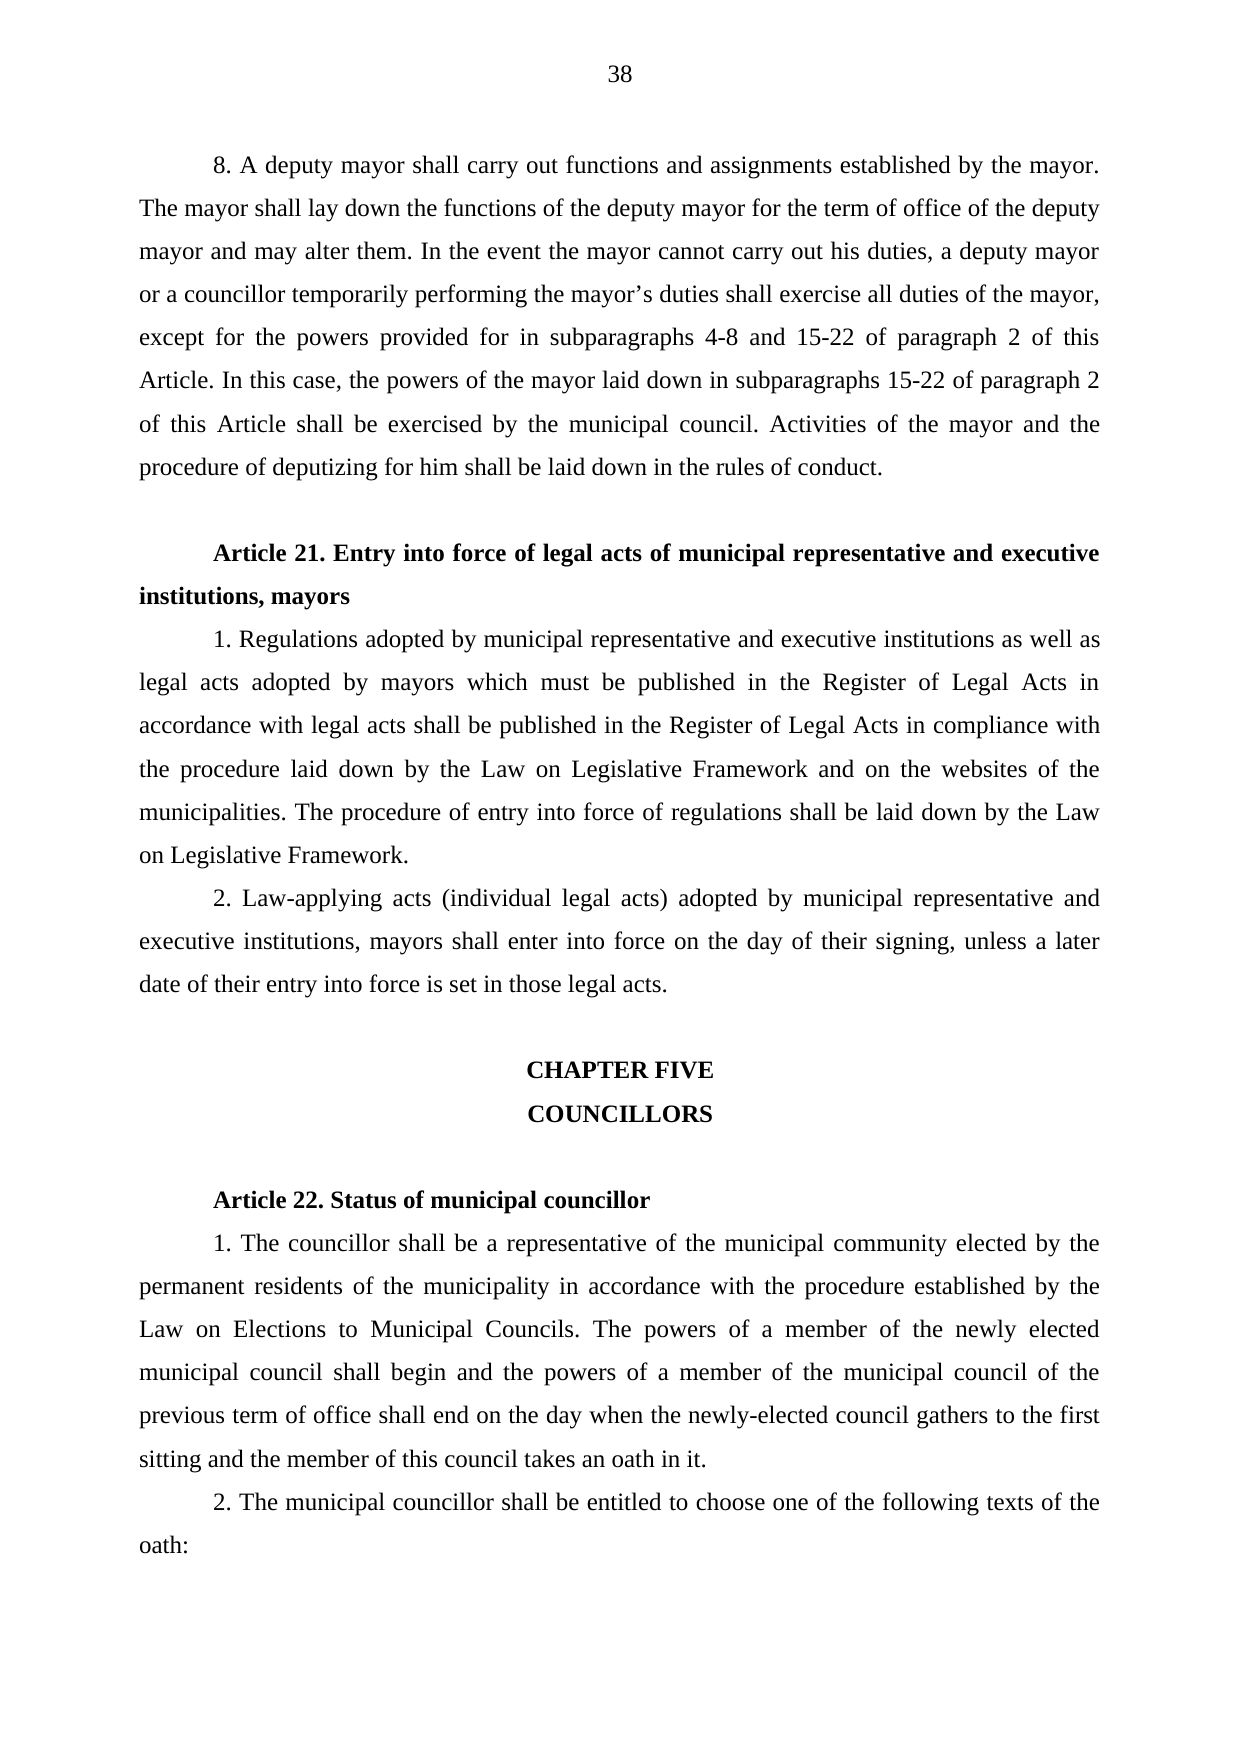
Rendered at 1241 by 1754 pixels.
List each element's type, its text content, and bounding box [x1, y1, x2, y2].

text 2. Law-applying acts (individual legal acts) adopted by municipal representative and executive institutions, mayors shall enter into force on the day of their signing, unless a later date of their entry into force is set in those legal acts. [139, 883, 1101, 998]
text Article 21. Entry into force of legal acts of municipal representative and executive institutions, mayors [139, 538, 1101, 610]
text CHAPTER FIVE [139, 1056, 1101, 1084]
text 1. Regulations adopted by municipal representative and executive institutions as well as legal acts adopted by mayors which must be published in the Register of Legal Acts in accordance with legal acts shall be published in the Register of Legal Acts in compliance with the procedure laid down by the Law on Legislative Framework and on the websites of the municipalities. The procedure of entry into force of regulations shall be laid down by the Law on Legislative Framework. [139, 624, 1101, 869]
text COUNCILLORS [139, 1099, 1101, 1127]
text 1. The councillor shall be a representative of the municipal community elected by the permanent residents of the municipality in accordance with the procedure established by the Law on Elections to Municipal Councils. The powers of a member of the newly elected municipal council shall begin and the powers of a member of the municipal council of the previous term of office shall end on the day when the newly-elected council gathers to the first sitting and the member of this council takes an oath in it. [139, 1228, 1101, 1472]
text Article 22. Status of municipal councillor [139, 1185, 1101, 1214]
text 8. A deputy mayor shall carry out functions and assignments established by the mayor. The mayor shall lay down the functions of the deputy mayor for the term of office of the deputy mayor and may alter them. In the event the mayor cannot carry out his duties, a deputy mayor or a councillor temporarily performing the mayor’s duties shall exercise all duties of the mayor, except for the powers provided for in subparagraphs 4-8 and 15-22 of paragraph 2 of this Article. In this case, the powers of the mayor laid down in subparagraphs 15-22 of paragraph 2 of this Article shall be exercised by the municipal council. Activities of the mayor and the procedure of deputizing for him shall be laid down in the rules of conduct. [139, 150, 1101, 481]
text 2. The municipal councillor shall be entitled to choose one of the following texts of the oath: [139, 1487, 1101, 1559]
